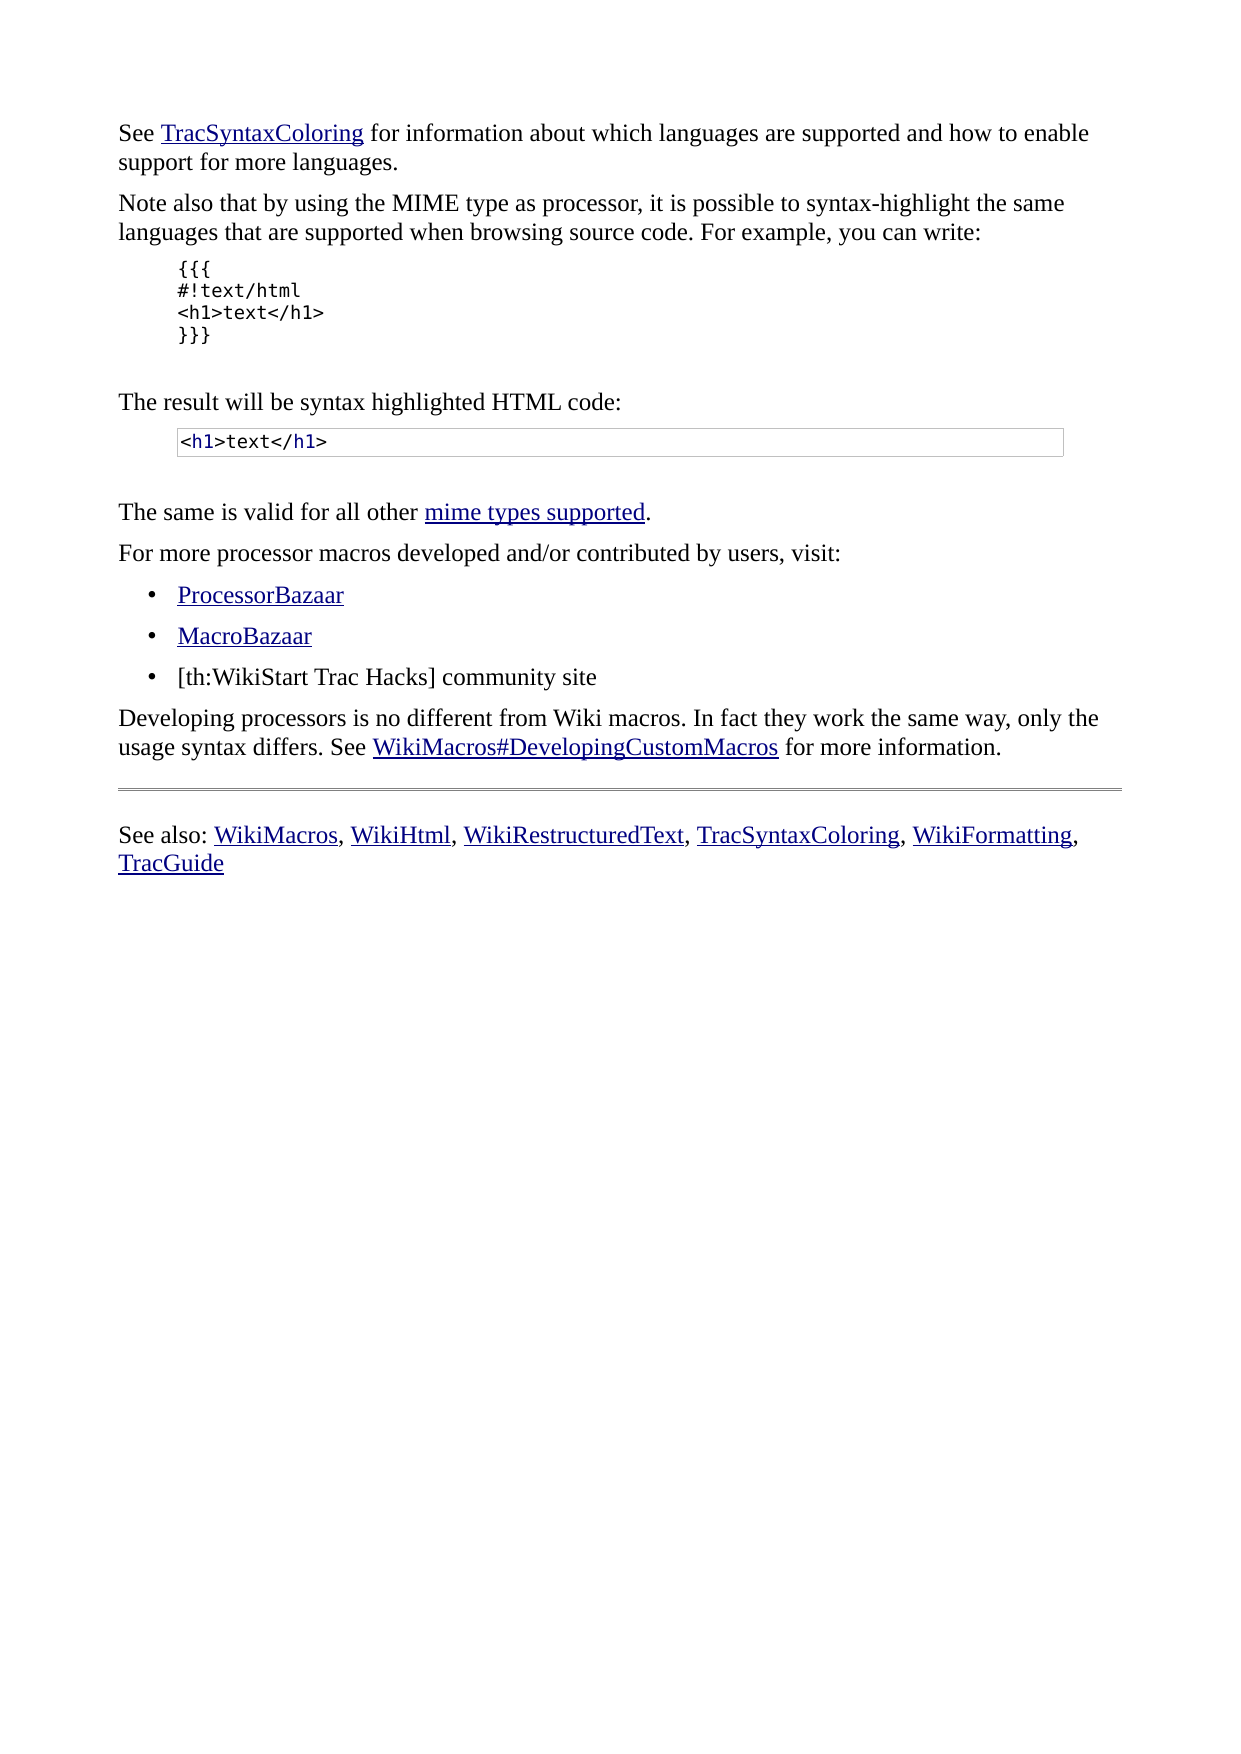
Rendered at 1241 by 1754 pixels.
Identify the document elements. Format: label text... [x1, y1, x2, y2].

text {{{ #!text/html <h1>text</h1> }}} [177, 258, 1063, 346]
list ​MacroBazaar [148, 621, 1122, 650]
list [th:WikiStart Trac Hacks] community site [148, 662, 1122, 691]
text The result will be syntax highlighted HTML code: [118, 387, 1122, 416]
text Developing processors is no different from Wiki macros. In fact they work the same way, only the usage syntax differs. See WikiMacros#DevelopingCustomMacros for more information. [118, 703, 1122, 761]
text <h1>text</h1> [178, 429, 1063, 456]
list ​ProcessorBazaar [148, 580, 1122, 608]
text See TracSyntaxColoring for information about which languages are supported and how to enable support for more languages. [118, 118, 1122, 176]
text For more processor macros developed and/or contributed by users, visit: [118, 538, 1122, 567]
text Note also that by using the MIME type as processor, it is possible to syntax-highlight the same languages that are supported when browsing source code. For example, you can write: [118, 188, 1122, 246]
text See also: WikiMacros, WikiHtml, WikiRestructuredText, TracSyntaxColoring, WikiFormatting, TracGuide [118, 820, 1122, 877]
text The same is valid for all other mime types supported. [118, 497, 1122, 526]
